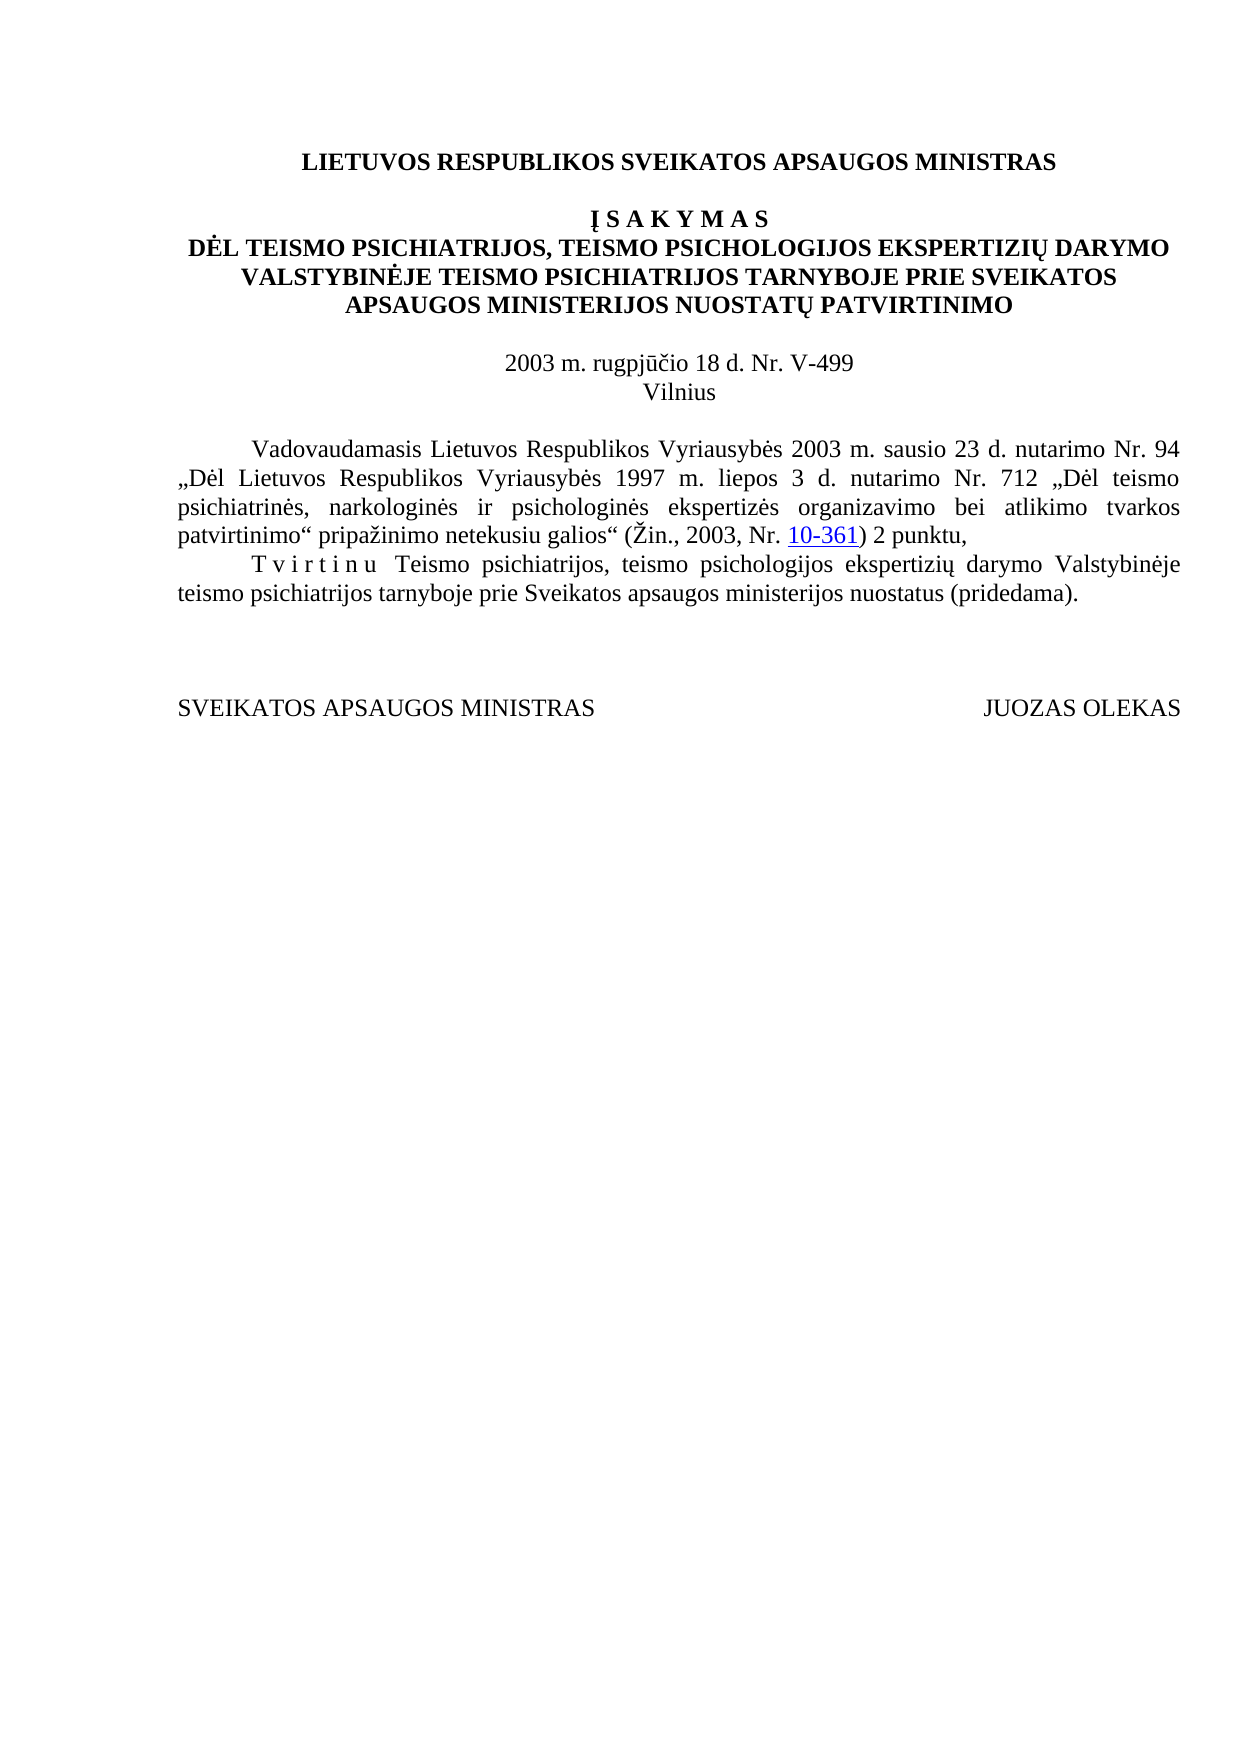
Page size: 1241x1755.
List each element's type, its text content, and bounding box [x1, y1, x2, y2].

text Vilnius [177, 377, 1181, 406]
text 2003 m. rugpjūčio 18 d. Nr. V-499 [177, 348, 1181, 377]
text Į S A K Y M A S [177, 204, 1181, 233]
text LIETUVOS RESPUBLIKOS SVEIKATOS APSAUGOS MINISTRAS [177, 147, 1181, 176]
text DĖL TEISMO PSICHIATRIJOS, TEISMO PSICHOLOGIJOS EKSPERTIZIŲ DARYMO VALSTYBINĖJE TEISMO PSICHIATRIJOS TARNYBOJE PRIE SVEIKATOS APSAUGOS MINISTERIJOS NUOSTATŲ PATVIRTINIMO [177, 233, 1181, 319]
text Tvirtinu Teismo psichiatrijos, teismo psichologijos ekspertizių darymo Valstybinėje teismo psichiatrijos tarnyboje prie Sveikatos apsaugos ministerijos nuostatus (pridedama). [177, 549, 1181, 607]
text SVEIKATOS APSAUGOS MINISTRAS JUOZAS OLEKAS [177, 693, 1181, 722]
text Vadovaudamasis Lietuvos Respublikos Vyriausybės 2003 m. sausio 23 d. nutarimo Nr. 94 „Dėl Lietuvos Respublikos Vyriausybės 1997 m. liepos 3 d. nutarimo Nr. 712 „Dėl teismo psichiatrinės, narkologinės ir psichologinės ekspertizės organizavimo bei atlikimo tvarkos patvirtinimo“ pripažinimo netekusiu galios“ (Žin., 2003, Nr. 10-361) 2 punktu, [177, 434, 1181, 549]
